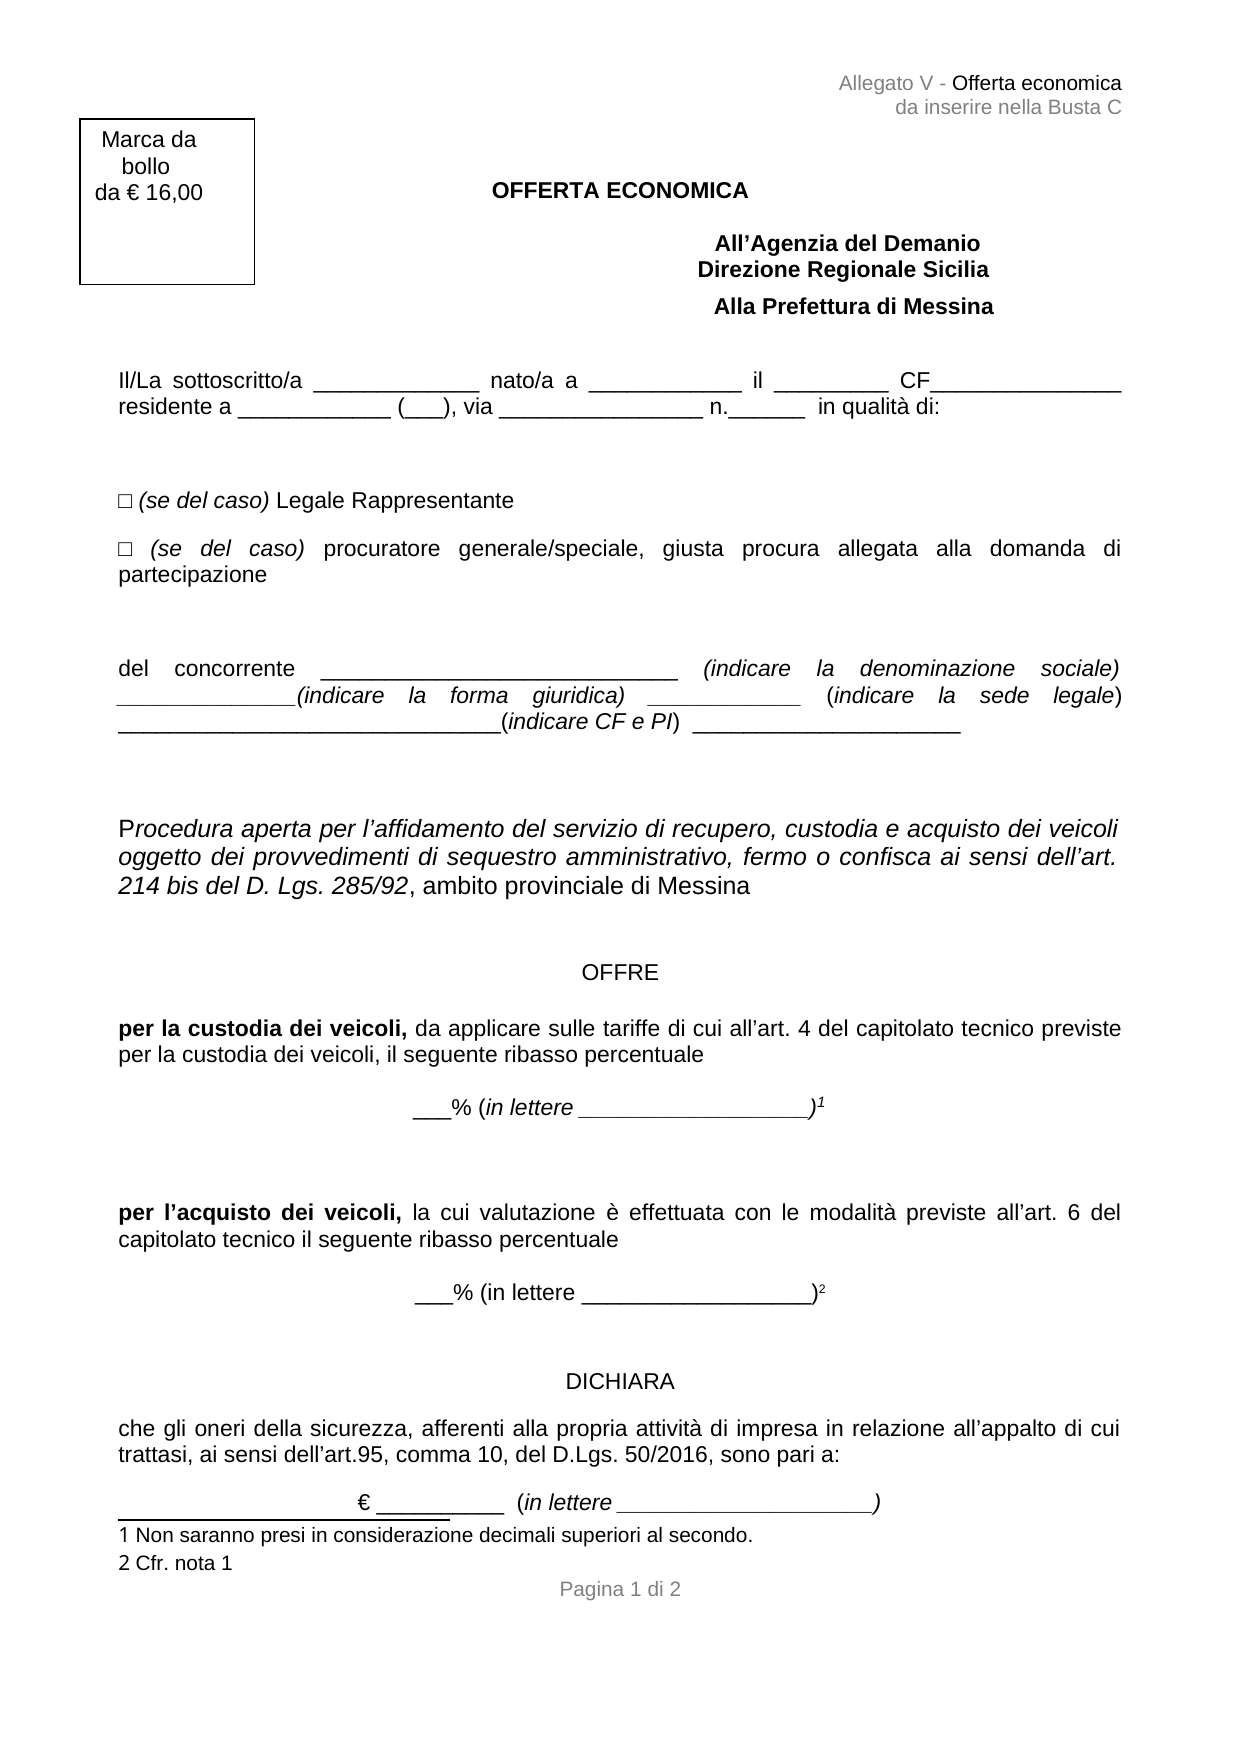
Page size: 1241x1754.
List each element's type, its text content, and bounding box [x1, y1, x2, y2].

text ___% (in lettere __________________) [118, 1278, 1122, 1305]
text OFFERTA ECONOMICA [255, 177, 1122, 203]
text del concorrente ____________________________ (indicare la denominazione sociale) ______________(indicare la forma giuridica) ____________ (indicare la sede legale) ______________________________(indicare CF e PI) _____________________ [118, 655, 1122, 734]
text Direzione Regionale Sicilia [255, 256, 1122, 283]
text ___% (in lettere __________________) [118, 1094, 1122, 1120]
text per l’acquisto dei veicoli, la cui valutazione è effettuata con le modalità previste all’art. 6 del capitolato tecnico il seguente ribasso percentuale [118, 1199, 1122, 1252]
text DICHIARA [118, 1368, 1122, 1394]
text Alla Prefettura di Messina [118, 293, 1122, 319]
text Procedura aperta per l’affidamento del servizio di recupero, custodia e acquisto dei veicoli oggetto dei provvedimenti di sequestro amministrativo, fermo o confisca ai sensi dell’art. 214 bis del D. Lgs. 285/92, ambito provinciale di Messina [118, 813, 1122, 900]
text Non saranno presi in considerazione decimali superiori al secondo. [118, 1520, 1122, 1548]
text Il/La sottoscritto/a _____________ nato/a a ____________ il _________ CF_______________ residente a ____________ (___), via ________________ n.______ in qualità di: [118, 367, 1122, 419]
text che gli oneri della sicurezza, afferenti alla propria attività di impresa in relazione all’appalto di cui trattasi, ai sensi dell’art.95, comma 10, del D.Lgs. 50/2016, sono pari a: [118, 1415, 1122, 1468]
text OFFRE [118, 958, 1122, 985]
text □ (se del caso) Legale Rappresentante [118, 487, 1122, 514]
text Cfr. nota 1 [118, 1548, 1122, 1577]
text per la custodia dei veicoli, da applicare sulle tariffe di cui all’art. 4 del capitolato tecnico previste per la custodia dei veicoli, il seguente ribasso percentuale [118, 1015, 1122, 1068]
text All’Agenzia del Demanio [634, 230, 1122, 256]
text □ (se del caso) procuratore generale/speciale, giusta procura allegata alla domanda di partecipazione [118, 534, 1122, 587]
text € __________ (in lettere ____________________) [118, 1489, 1122, 1515]
